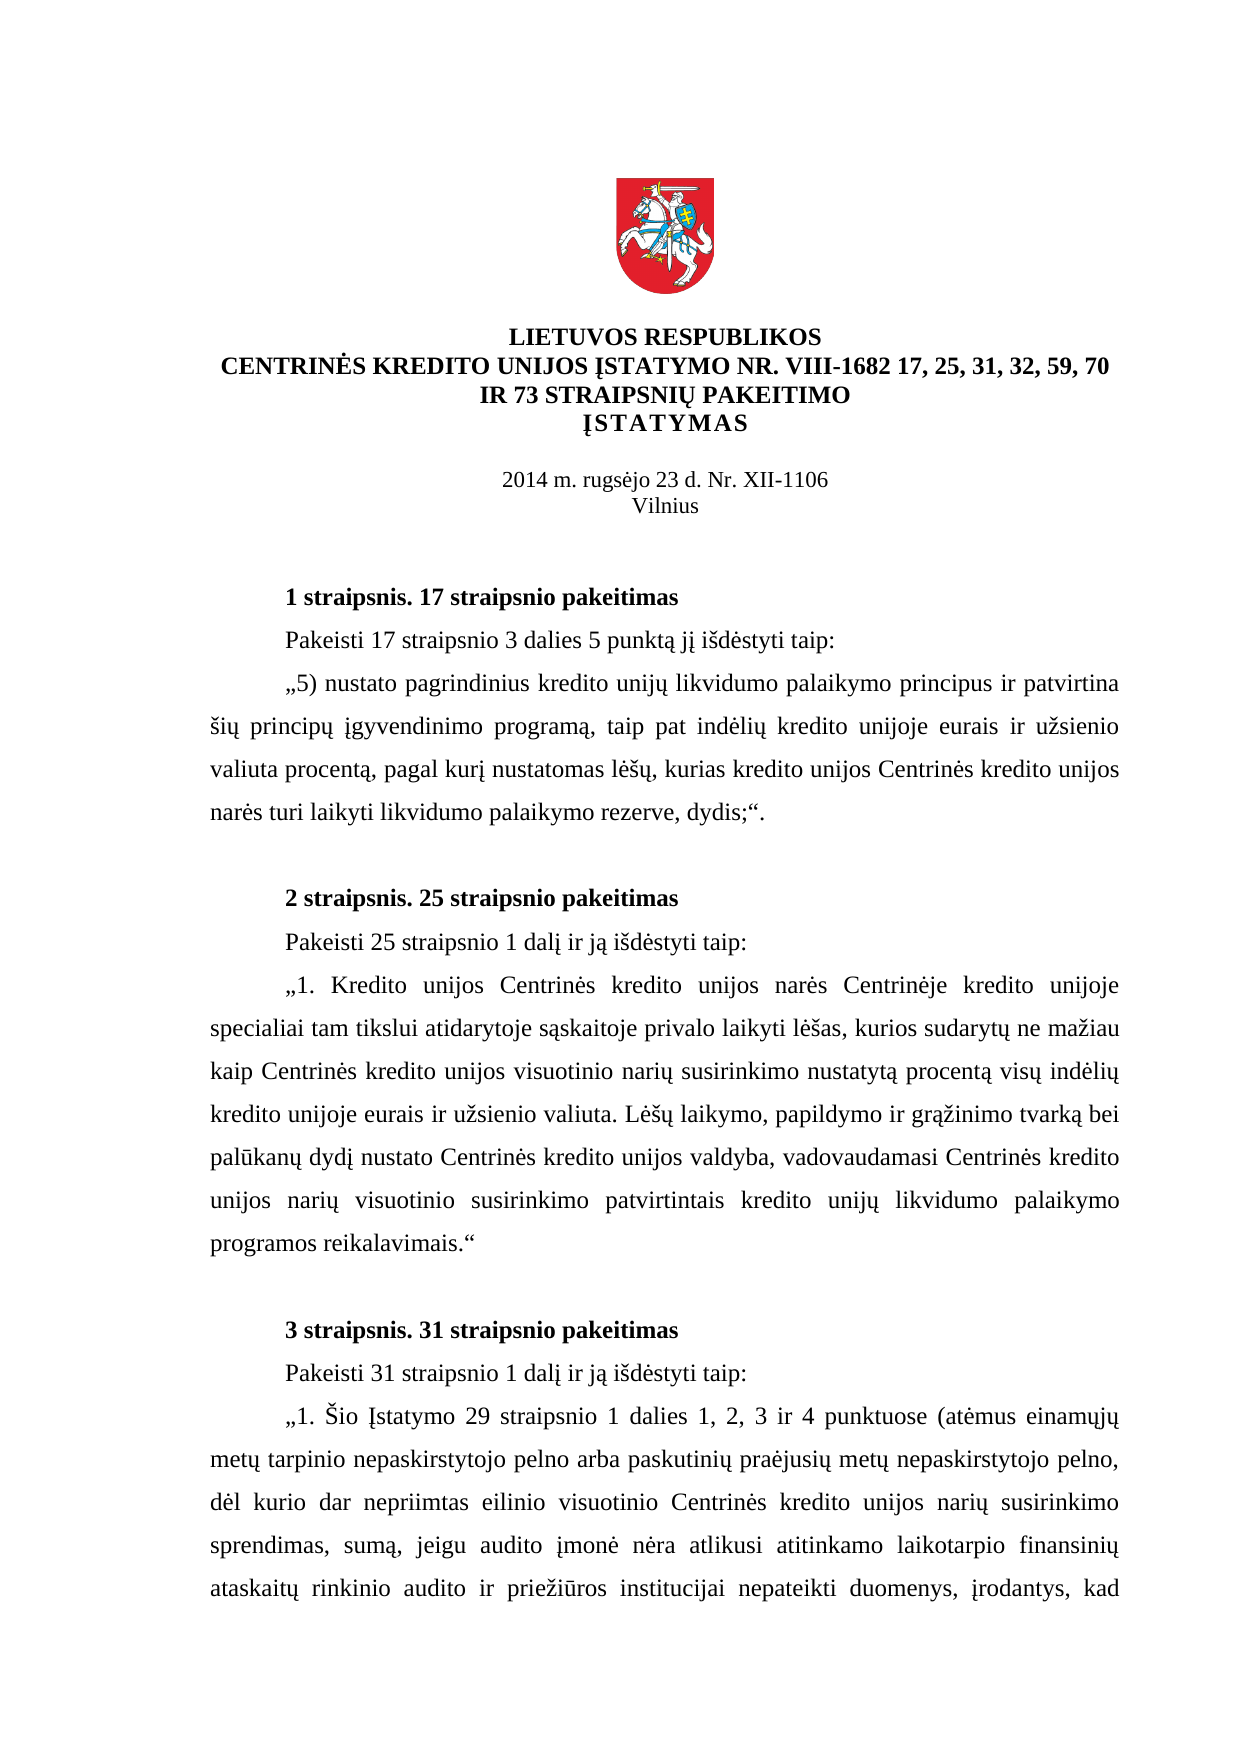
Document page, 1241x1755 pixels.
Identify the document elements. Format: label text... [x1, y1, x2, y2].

text 2 straipsnis. 25 straipsnio pakeitimas [210, 883, 1120, 912]
text CENTRINĖS KREDITO UNIJOS ĮSTATYMO NR. VIII-1682 17, 25, 31, 32, 59, 70 IR 73 STRAIPSNIŲ PAKEITIMO [210, 351, 1120, 408]
text „1. Šio Įstatymo 29 straipsnio 1 dalies 1, 2, 3 ir 4 punktuose (atėmus einamųjų metų tarpinio nepaskirstytojo pelno arba paskutinių praėjusių metų nepaskirstytojo pelno, dėl kurio dar nepriimtas eilinio visuotinio Centrinės kredito unijos narių susirinkimo sprendimas, sumą, jeigu audito įmonė nėra atlikusi atitinkamo laikotarpio finansinių ataskaitų rinkinio audito ir priežiūros institucijai nepateikti duomenys, įrodantys, kad [210, 1401, 1120, 1602]
text 3 straipsnis. 31 straipsnio pakeitimas [210, 1315, 1120, 1343]
text Pakeisti 31 straipsnio 1 dalį ir ją išdėstyti taip: [210, 1358, 1120, 1387]
text Pakeisti 17 straipsnio 3 dalies 5 punktą jį išdėstyti taip: [210, 625, 1120, 653]
text ĮSTATYMAS [210, 408, 1120, 437]
text 1 straipsnis. 17 straipsnio pakeitimas [210, 582, 1120, 610]
text „5) nustato pagrindinius kredito unijų likvidumo palaikymo principus ir patvirtina šių principų įgyvendinimo programą, taip pat indėlių kredito unijoje eurais ir užsienio valiuta procentą, pagal kurį nustatomas lėšų, kurias kredito unijos Centrinės kredito unijos narės turi laikyti likvidumo palaikymo rezerve, dydis;“. [210, 668, 1120, 826]
text Pakeisti 25 straipsnio 1 dalį ir ją išdėstyti taip: [210, 927, 1120, 955]
text 2014 m. rugsėjo 23 d. Nr. XII-1106 Vilnius [210, 466, 1120, 519]
text „1. Kredito unijos Centrinės kredito unijos narės Centrinėje kredito unijoje specialiai tam tikslui atidarytoje sąskaitoje privalo laikyti lėšas, kurios sudarytų ne mažiau kaip Centrinės kredito unijos visuotinio narių susirinkimo nustatytą procentą visų indėlių kredito unijoje eurais ir užsienio valiuta. Lėšų laikymo, papildymo ir grąžinimo tvarką bei palūkanų dydį nustato Centrinės kredito unijos valdyba, vadovaudamasi Centrinės kredito unijos narių visuotinio susirinkimo patvirtintais kredito unijų likvidumo palaikymo programos reikalavimais.“ [210, 970, 1120, 1257]
text LIETUVOS RESPUBLIKOS [210, 322, 1120, 351]
